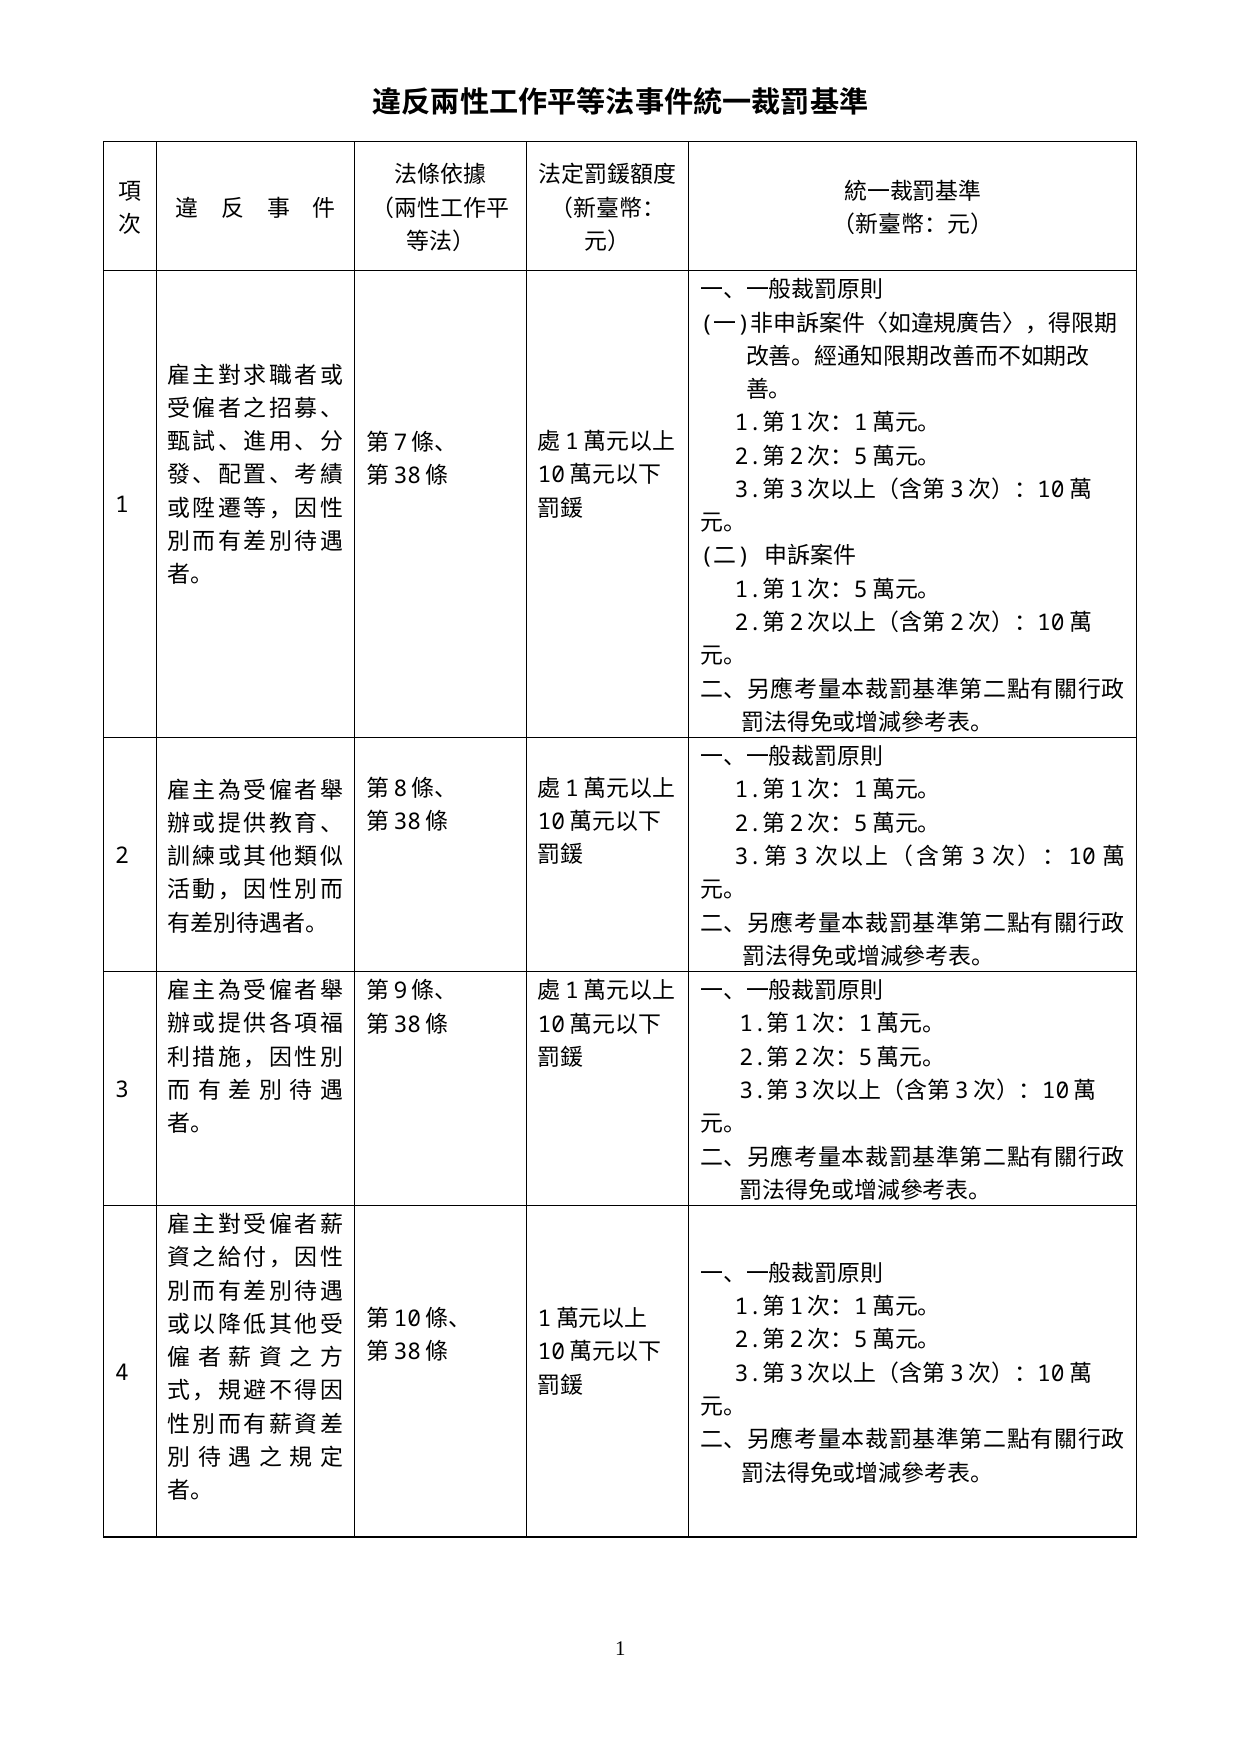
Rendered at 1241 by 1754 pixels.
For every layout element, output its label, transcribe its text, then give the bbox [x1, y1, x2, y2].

table_header 法定罰鍰額度（新臺幣：元） [527, 142, 688, 270]
table_cell 第9條、 第38條 [355, 972, 526, 1205]
table_cell 雇主對求職者或受僱者之招募、甄試、進用、分發、配置、考績或陞遷等，因性別而有差別待遇者。 [157, 271, 354, 737]
table_header 違 反 事 件 [157, 142, 354, 270]
table_cell 4 [104, 1206, 156, 1536]
table_cell 一、一般裁罰原則 1.第1次：1萬元。 2.第2次：5萬元。 3.第3次以上（含第3次）：10萬元。 二、另應考量本裁罰基準第二點有關行政罰法得免或增減參考表。 [689, 738, 1136, 971]
table_cell 處1萬元以上10萬元以下罰鍰 [527, 271, 688, 737]
table_cell 雇主為受僱者舉辦或提供各項福利措施，因性別而有差別待遇者。 [157, 972, 354, 1205]
text 違反兩性工作平等法事件統一裁罰基準 [89, 79, 1152, 121]
table_cell 雇主為受僱者舉辦或提供教育、訓練或其他類似活動，因性別而有差別待遇者。 [157, 738, 354, 971]
table_cell 第8條、 第38條 [355, 738, 526, 971]
table_header 法條依據 （兩性工作平等法） [355, 142, 526, 270]
table_cell 第7條、 第38條 [355, 271, 526, 737]
table_cell 1萬元以上10萬元以下罰鍰 [527, 1206, 688, 1536]
table_cell 2 [104, 738, 156, 971]
table_cell 處1萬元以上10萬元以下罰鍰 [527, 738, 688, 971]
table_cell 1 [104, 271, 156, 737]
table_cell 雇主對受僱者薪資之給付，因性別而有差別待遇或以降低其他受僱者薪資之方式，規避不得因性別而有薪資差別待遇之規定者。 [157, 1206, 354, 1536]
table_cell 3 [104, 972, 156, 1205]
table_header 統一裁罰基準 （新臺幣：元） [689, 142, 1136, 270]
table_header 項次 [104, 142, 156, 270]
table_cell 處1萬元以上10萬元以下罰鍰 [527, 972, 688, 1205]
table_cell 一、一般裁罰原則 1.第1次：1萬元。 2.第2次：5萬元。 3.第3次以上（含第3次）：10萬元。 二、另應考量本裁罰基準第二點有關行政罰法得免或增減參考表。 [689, 972, 1136, 1205]
table_cell 一、一般裁罰原則 1.第1次：1萬元。 2.第2次：5萬元。 3.第3次以上（含第3次）：10萬元。 二、另應考量本裁罰基準第二點有關行政罰法得免或增減參考表。 [689, 1206, 1136, 1536]
table_cell 一、一般裁罰原則 (一)非申訴案件〈如違規廣告〉，得限期改善。經通知限期改善而不如期改善。 1.第1次：1萬元。 2.第2次：5萬元。 3.第3次以上（含第3次）：10萬元。 (二) 申訴案件 1.第1次：5萬元。 2.第2次以上（含第2次）：10萬元。 二、另應考量本裁罰基準第二點有關行政罰法得免或增減參考表。 [689, 271, 1136, 737]
table_cell 第10條、 第38條 [355, 1206, 526, 1536]
